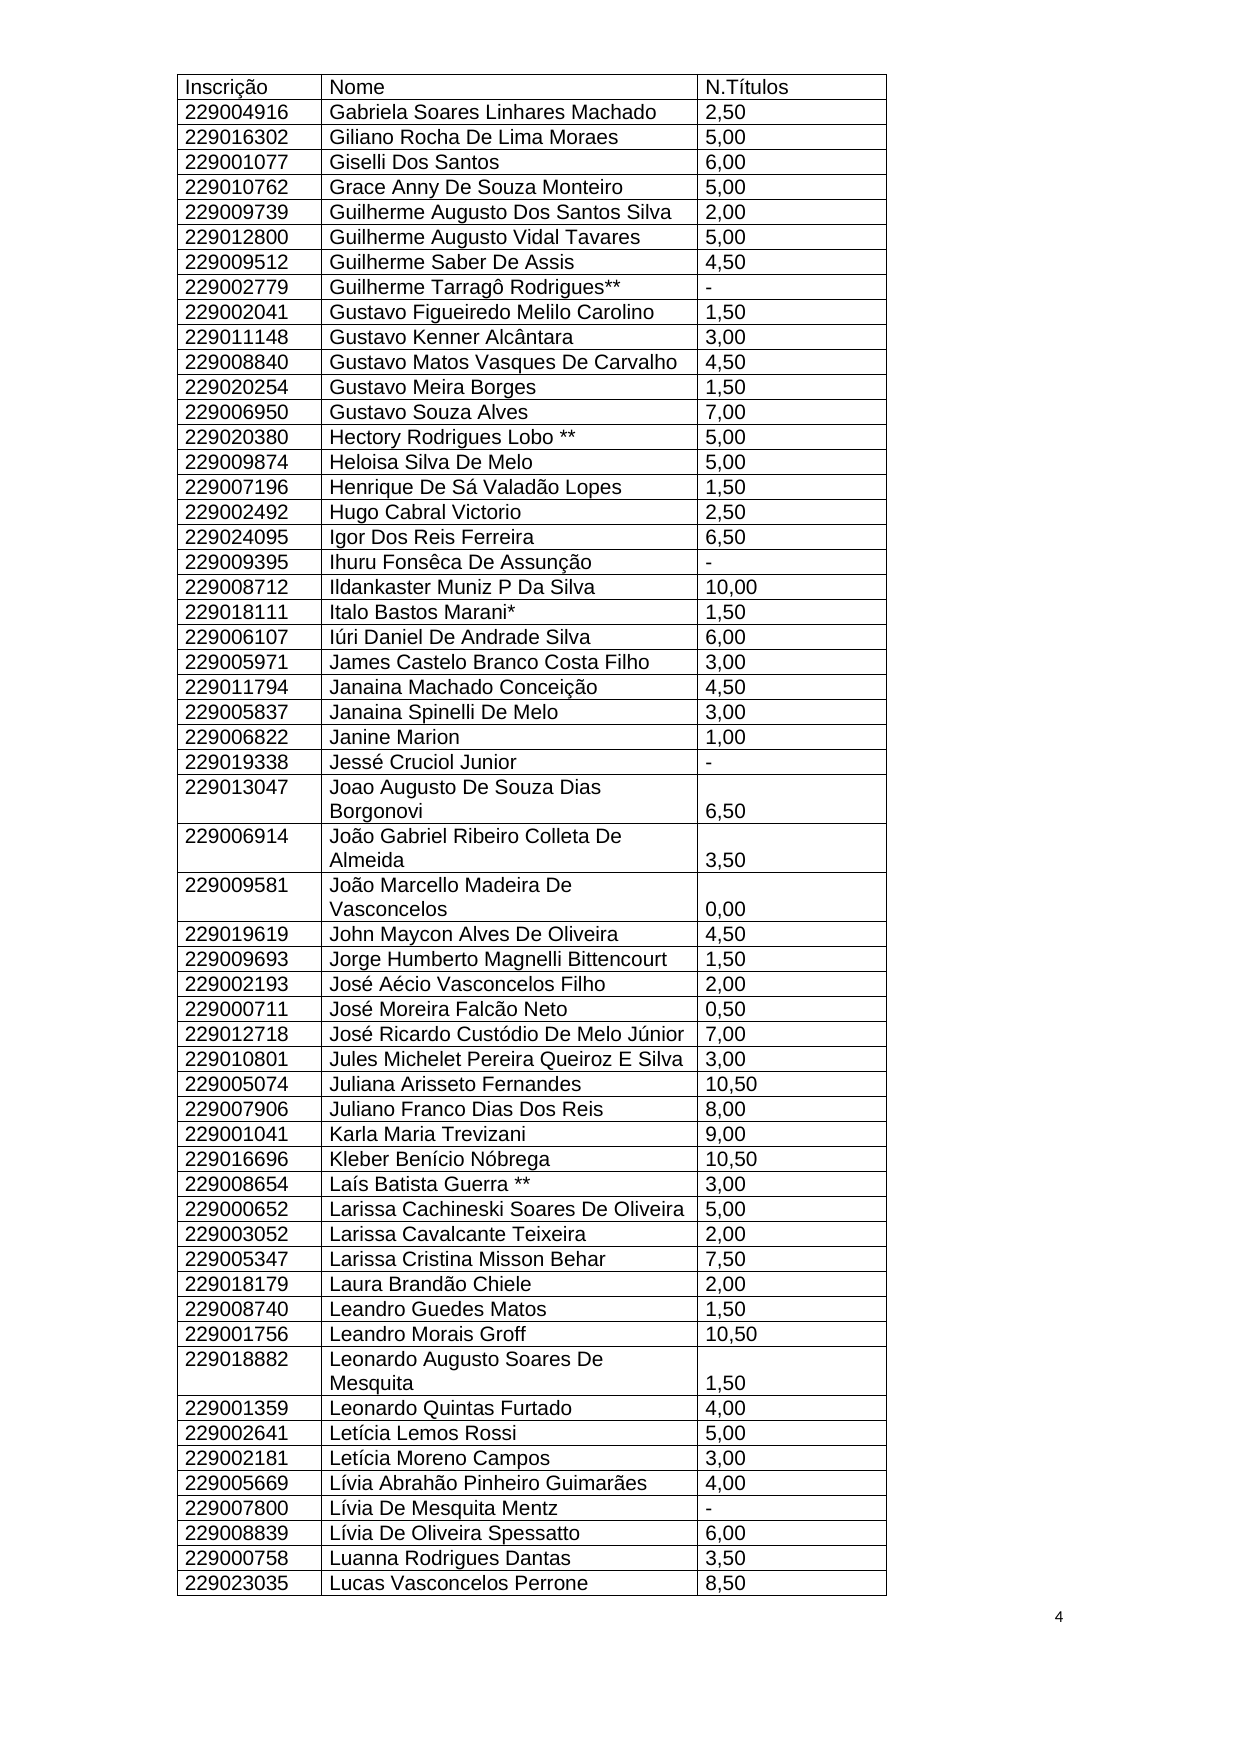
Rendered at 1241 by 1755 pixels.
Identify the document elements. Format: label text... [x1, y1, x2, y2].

table_cell 1,50 [698, 475, 886, 499]
table_cell 229002779 [178, 275, 321, 299]
table_cell 229009512 [178, 250, 321, 274]
table_cell 1,50 [698, 1347, 886, 1395]
table_cell José Ricardo Custódio De Melo Júnior [322, 1022, 697, 1046]
table_cell - [698, 275, 886, 299]
table_cell 229019338 [178, 750, 321, 774]
table_cell 229006950 [178, 400, 321, 424]
table_cell 1,50 [698, 600, 886, 624]
table_cell 229002041 [178, 300, 321, 324]
table_cell 229000711 [178, 997, 321, 1021]
table_cell Hugo Cabral Victorio [322, 500, 697, 524]
table_cell Letícia Lemos Rossi [322, 1421, 697, 1445]
table_cell 229008839 [178, 1521, 321, 1545]
table_cell 2,50 [698, 100, 886, 124]
table_cell 229005347 [178, 1247, 321, 1271]
table_header N.Títulos [698, 75, 886, 99]
table_cell 229005971 [178, 650, 321, 674]
table_cell Larissa Cachineski Soares De Oliveira [322, 1197, 697, 1221]
table_cell 229019619 [178, 922, 321, 946]
table_cell 10,50 [698, 1147, 886, 1171]
table_cell 229005669 [178, 1471, 321, 1495]
table_cell Ildankaster Muniz P Da Silva [322, 575, 697, 599]
table_cell 1,50 [698, 375, 886, 399]
table_cell 6,00 [698, 150, 886, 174]
table_cell 229009395 [178, 550, 321, 574]
table_cell 4,50 [698, 675, 886, 699]
table_cell 229010801 [178, 1047, 321, 1071]
table_cell 6,00 [698, 625, 886, 649]
table_cell 4,50 [698, 250, 886, 274]
table_cell Guilherme Saber De Assis [322, 250, 697, 274]
table_cell Giliano Rocha De Lima Moraes [322, 125, 697, 149]
table_cell José Moreira Falcão Neto [322, 997, 697, 1021]
table_cell 229023035 [178, 1571, 321, 1595]
table_cell 2,00 [698, 200, 886, 224]
table_cell 3,50 [698, 824, 886, 872]
table_cell Kleber Benício Nóbrega [322, 1147, 697, 1171]
table_cell Leandro Morais Groff [322, 1322, 697, 1346]
table_cell Juliana Arisseto Fernandes [322, 1072, 697, 1096]
table_cell Leonardo Augusto Soares De Mesquita [322, 1347, 697, 1395]
table_cell 3,00 [698, 650, 886, 674]
table_cell Lívia De Mesquita Mentz [322, 1496, 697, 1520]
table_cell 2,00 [698, 1222, 886, 1246]
table_cell 5,00 [698, 175, 886, 199]
table_cell Ihuru Fonsêca De Assunção [322, 550, 697, 574]
table_cell 229010762 [178, 175, 321, 199]
table_cell Laís Batista Guerra ** [322, 1172, 697, 1196]
table_cell 229005837 [178, 700, 321, 724]
table_cell 1,00 [698, 725, 886, 749]
table_header Inscrição [178, 75, 321, 99]
table_cell 7,50 [698, 1247, 886, 1271]
table_cell 229007196 [178, 475, 321, 499]
table_cell James Castelo Branco Costa Filho [322, 650, 697, 674]
table_cell Larissa Cristina Misson Behar [322, 1247, 697, 1271]
table_cell - [698, 750, 886, 774]
table_cell Juliano Franco Dias Dos Reis [322, 1097, 697, 1121]
table_cell 3,00 [698, 325, 886, 349]
table_cell 229012800 [178, 225, 321, 249]
table_cell 229004916 [178, 100, 321, 124]
table_cell 229007800 [178, 1496, 321, 1520]
table_cell Gustavo Souza Alves [322, 400, 697, 424]
table_cell 229002193 [178, 972, 321, 996]
table_cell Janaina Machado Conceição [322, 675, 697, 699]
table_cell Guilherme Tarragô Rodrigues** [322, 275, 697, 299]
table_cell 10,50 [698, 1072, 886, 1096]
table_cell 229008712 [178, 575, 321, 599]
table_cell Giselli Dos Santos [322, 150, 697, 174]
table_cell 229001041 [178, 1122, 321, 1146]
table_cell 229006107 [178, 625, 321, 649]
table_cell 1,50 [698, 1297, 886, 1321]
table_cell 3,50 [698, 1546, 886, 1570]
table_cell Hectory Rodrigues Lobo ** [322, 425, 697, 449]
table_cell 4,50 [698, 922, 886, 946]
table_cell Gustavo Kenner Alcântara [322, 325, 697, 349]
table_cell 2,50 [698, 500, 886, 524]
table_cell 229024095 [178, 525, 321, 549]
table_cell Guilherme Augusto Vidal Tavares [322, 225, 697, 249]
table_cell 229007906 [178, 1097, 321, 1121]
table_cell 5,00 [698, 425, 886, 449]
table_cell 229000758 [178, 1546, 321, 1570]
table_cell 3,00 [698, 700, 886, 724]
table_cell 8,50 [698, 1571, 886, 1595]
table_cell 10,50 [698, 1322, 886, 1346]
table_cell 1,50 [698, 947, 886, 971]
table_cell 3,00 [698, 1446, 886, 1470]
table_cell 229008654 [178, 1172, 321, 1196]
table_cell 10,00 [698, 575, 886, 599]
table_cell 5,00 [698, 450, 886, 474]
table_cell - [698, 1496, 886, 1520]
table_cell Lívia De Oliveira Spessatto [322, 1521, 697, 1545]
table_cell 229020254 [178, 375, 321, 399]
table_cell 2,00 [698, 972, 886, 996]
table_cell 229011148 [178, 325, 321, 349]
table_cell 5,00 [698, 225, 886, 249]
table_cell Jules Michelet Pereira Queiroz E Silva [322, 1047, 697, 1071]
table_cell Luanna Rodrigues Dantas [322, 1546, 697, 1570]
table_cell Grace Anny De Souza Monteiro [322, 175, 697, 199]
table_cell 7,00 [698, 400, 886, 424]
table_cell 229008840 [178, 350, 321, 374]
table_cell 229005074 [178, 1072, 321, 1096]
table_cell Joao Augusto De Souza Dias Borgonovi [322, 775, 697, 823]
table_cell João Gabriel Ribeiro Colleta De Almeida [322, 824, 697, 872]
table_cell 229009874 [178, 450, 321, 474]
table_cell Janine Marion [322, 725, 697, 749]
table_cell 229008740 [178, 1297, 321, 1321]
table_cell 4,00 [698, 1471, 886, 1495]
table_cell Leandro Guedes Matos [322, 1297, 697, 1321]
table_cell - [698, 550, 886, 574]
table_cell 8,00 [698, 1097, 886, 1121]
table_cell 0,50 [698, 997, 886, 1021]
table_cell 229013047 [178, 775, 321, 823]
table_cell 5,00 [698, 125, 886, 149]
table_cell Janaina Spinelli De Melo [322, 700, 697, 724]
table_cell 229002181 [178, 1446, 321, 1470]
table_cell João Marcello Madeira De Vasconcelos [322, 873, 697, 921]
table_cell 2,00 [698, 1272, 886, 1296]
table_cell 6,50 [698, 525, 886, 549]
table_cell 229002492 [178, 500, 321, 524]
table_cell 4,50 [698, 350, 886, 374]
table_cell 4,00 [698, 1396, 886, 1420]
table_cell 5,00 [698, 1421, 886, 1445]
table_cell 9,00 [698, 1122, 886, 1146]
table_cell Gabriela Soares Linhares Machado [322, 100, 697, 124]
table_cell 229000652 [178, 1197, 321, 1221]
table_header Nome [322, 75, 697, 99]
table_cell 229001756 [178, 1322, 321, 1346]
table_cell Gustavo Meira Borges [322, 375, 697, 399]
table_cell Jessé Cruciol Junior [322, 750, 697, 774]
table_cell Guilherme Augusto Dos Santos Silva [322, 200, 697, 224]
table_cell Letícia Moreno Campos [322, 1446, 697, 1470]
table_cell Gustavo Figueiredo Melilo Carolino [322, 300, 697, 324]
table_cell 3,00 [698, 1047, 886, 1071]
table_cell Italo Bastos Marani* [322, 600, 697, 624]
table_cell 229006822 [178, 725, 321, 749]
table_cell 229003052 [178, 1222, 321, 1246]
table_cell 229001077 [178, 150, 321, 174]
table_cell Leonardo Quintas Furtado [322, 1396, 697, 1420]
table_cell 229002641 [178, 1421, 321, 1445]
table_cell Larissa Cavalcante Teixeira [322, 1222, 697, 1246]
table_cell Igor Dos Reis Ferreira [322, 525, 697, 549]
table_cell 6,00 [698, 1521, 886, 1545]
table_cell Gustavo Matos Vasques De Carvalho [322, 350, 697, 374]
table_cell 5,00 [698, 1197, 886, 1221]
table_cell 6,50 [698, 775, 886, 823]
table_cell 229018882 [178, 1347, 321, 1395]
table_cell Lívia Abrahão Pinheiro Guimarães [322, 1471, 697, 1495]
table_cell Jorge Humberto Magnelli Bittencourt [322, 947, 697, 971]
table_cell John Maycon Alves De Oliveira [322, 922, 697, 946]
table_cell Karla Maria Trevizani [322, 1122, 697, 1146]
table_cell Iúri Daniel De Andrade Silva [322, 625, 697, 649]
table_cell 229012718 [178, 1022, 321, 1046]
table_cell Heloisa Silva De Melo [322, 450, 697, 474]
table_cell 229018111 [178, 600, 321, 624]
table_cell Henrique De Sá Valadão Lopes [322, 475, 697, 499]
table_cell 229016302 [178, 125, 321, 149]
table_cell 229011794 [178, 675, 321, 699]
table_cell 229009581 [178, 873, 321, 921]
table_cell José Aécio Vasconcelos Filho [322, 972, 697, 996]
table_cell 229020380 [178, 425, 321, 449]
table_cell 3,00 [698, 1172, 886, 1196]
table_cell 7,00 [698, 1022, 886, 1046]
table_cell 1,50 [698, 300, 886, 324]
table_cell 229016696 [178, 1147, 321, 1171]
table_cell 229009693 [178, 947, 321, 971]
table_cell Lucas Vasconcelos Perrone [322, 1571, 697, 1595]
table_cell 229006914 [178, 824, 321, 872]
table_cell 229009739 [178, 200, 321, 224]
table_cell 0,00 [698, 873, 886, 921]
table_cell 229018179 [178, 1272, 321, 1296]
table_cell 229001359 [178, 1396, 321, 1420]
table_cell Laura Brandão Chiele [322, 1272, 697, 1296]
